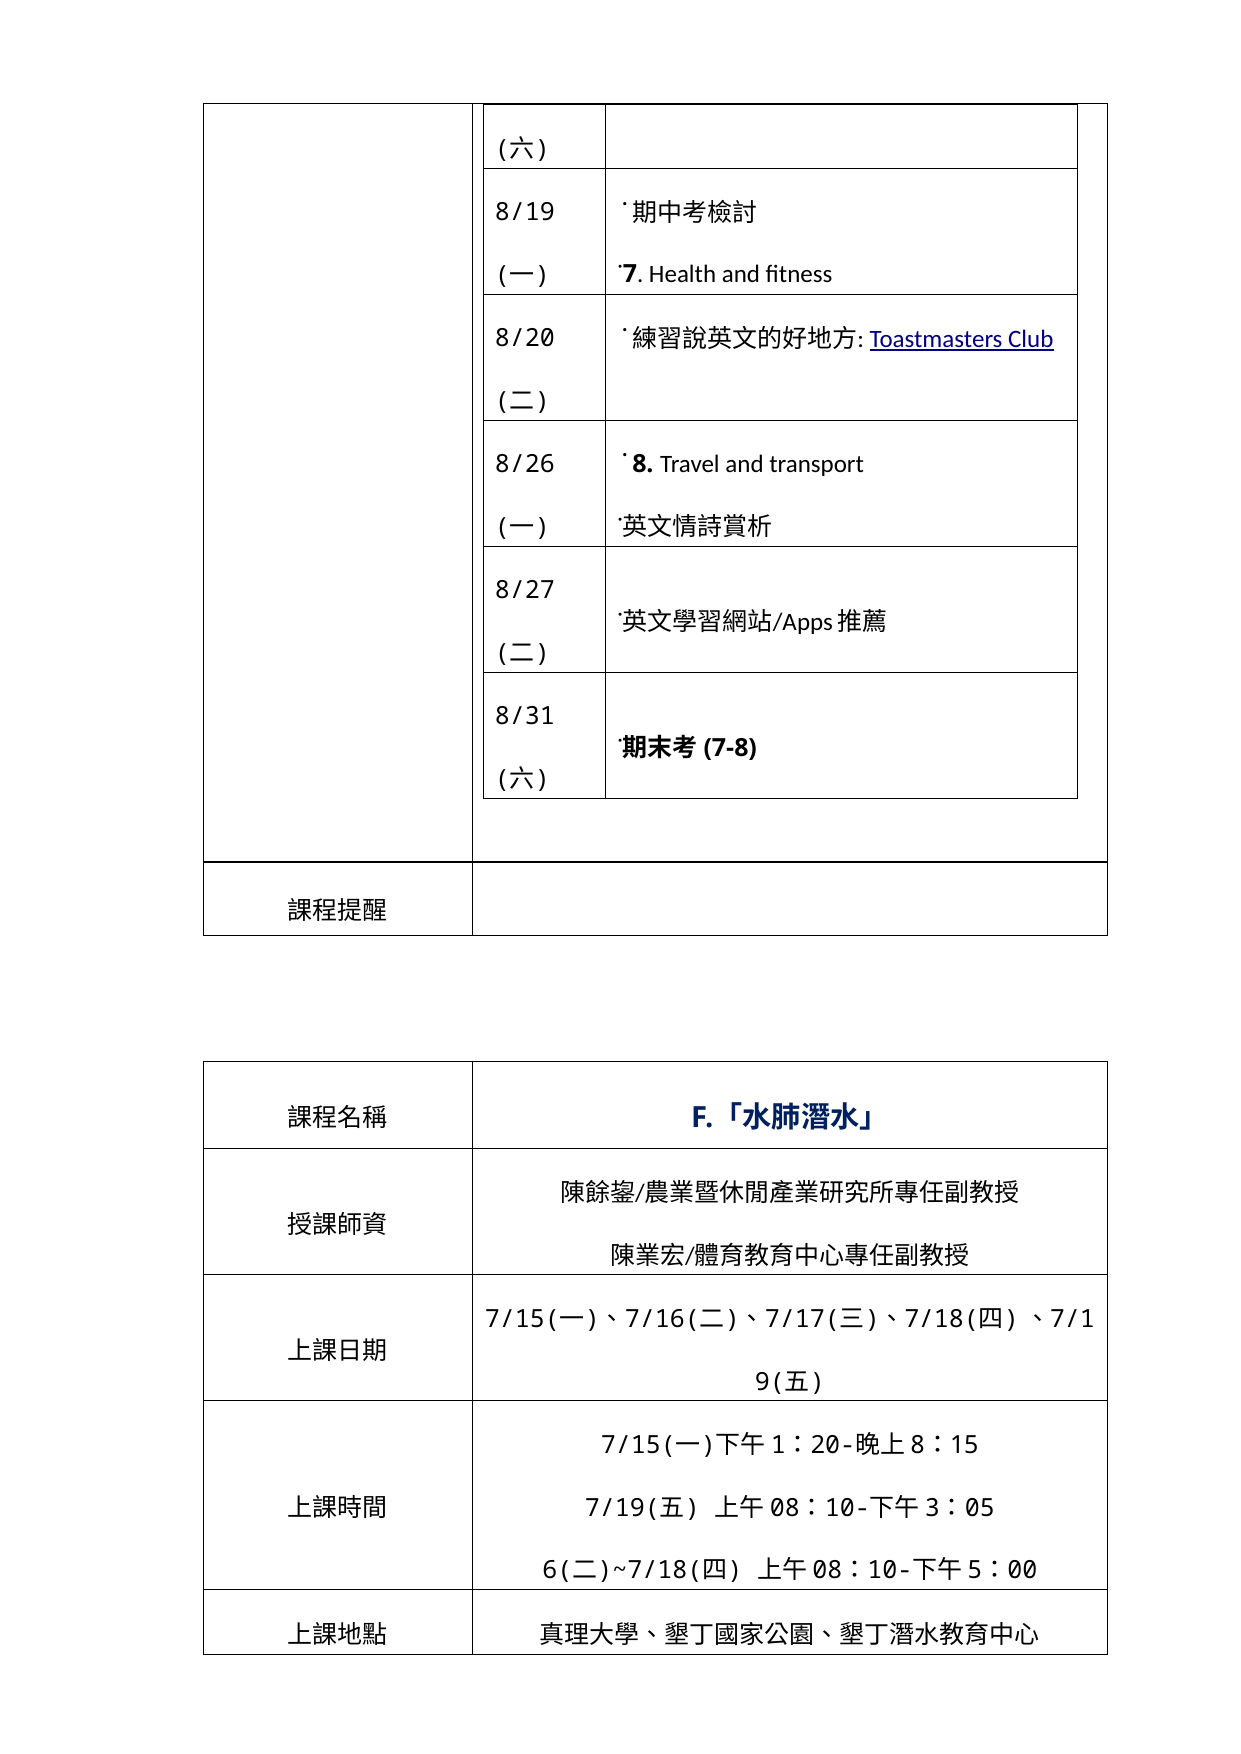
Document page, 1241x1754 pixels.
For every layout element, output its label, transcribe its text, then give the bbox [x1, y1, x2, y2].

table_cell 8/20(二) [484, 295, 605, 420]
table_cell 8/27(二) [484, 547, 605, 672]
table_cell 8/31(六) [484, 673, 605, 798]
table_cell 上課時間 [204, 1401, 472, 1589]
table_cell 課程提醒 [204, 863, 472, 934]
table_cell 8/26(一) [484, 421, 605, 546]
table_cell 8/19(一) [484, 169, 605, 294]
table_header 課程名稱 [204, 1062, 472, 1148]
table_header F.「水肺潛水」 [473, 1062, 1107, 1148]
table_cell ˙期末考 (7-8) [606, 673, 1077, 798]
table_cell (六) [484, 105, 605, 168]
table_cell 陳餘鋆/農業暨休閒產業研究所專任副教授 陳業宏/體育教育中心專任副教授 [473, 1149, 1107, 1274]
table_cell [473, 104, 1107, 861]
table_cell 7/15(一)、7/16(二)、7/17(三)、7/18(四) 、7/19(五) [473, 1275, 1107, 1400]
table_cell 上課地點 [204, 1590, 472, 1654]
table_cell [473, 863, 1107, 934]
table_cell 上課日期 [204, 1275, 472, 1400]
table_cell ˙期中考檢討 ˙7. Health and fitness [606, 169, 1077, 294]
table_cell 授課師資 [204, 1149, 472, 1274]
table_cell ˙練習說英文的好地方: Toastmasters Club [606, 295, 1077, 420]
table_cell ˙英文學習網站/Apps推薦 [606, 547, 1077, 672]
table_cell 真理大學、墾丁國家公園、墾丁潛水教育中心 [473, 1590, 1107, 1654]
table_cell [204, 104, 472, 861]
table_cell [606, 105, 1077, 168]
table_cell 7/15(一)下午1：20-晚上8：15 7/19(五) 上午08：10-下午3：05 6(二)~7/18(四) 上午08：10-下午5：00 [473, 1401, 1107, 1589]
table_cell ˙8. Travel and transport ˙英文情詩賞析 [606, 421, 1077, 546]
